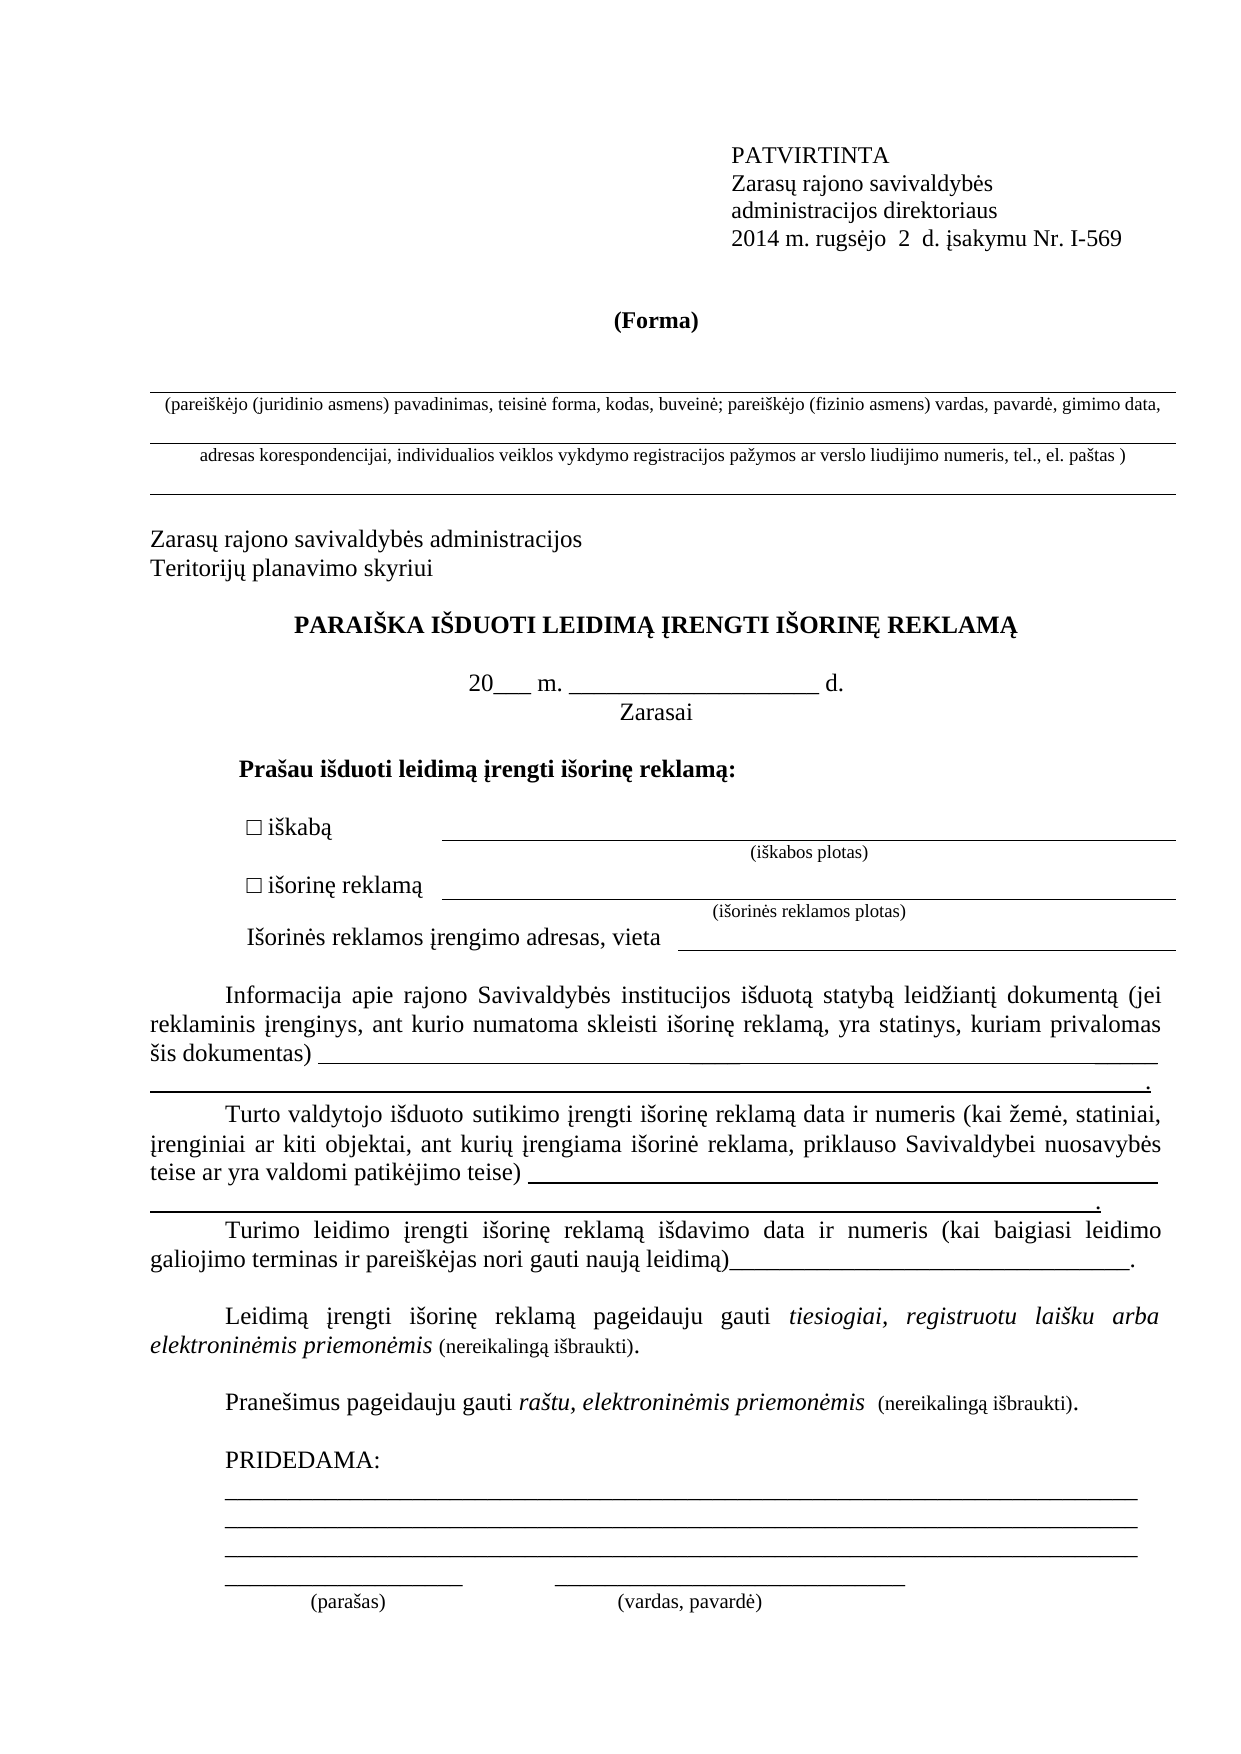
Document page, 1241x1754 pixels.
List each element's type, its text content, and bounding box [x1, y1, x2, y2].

text ___________________ ____________________________ [150, 1560, 1148, 1589]
table_cell (pareiškėjo (juridinio asmens) pavadinimas, teisinė forma, kodas, buveinė; pareiškėjo (fizinio asmens) vardas, pavardė, gimimo data, [150, 393, 1176, 414]
table_header [442, 812, 1176, 840]
table_cell [678, 922, 1176, 950]
text Zarasų rajono savivaldybės administracijos [150, 524, 1162, 553]
table_cell □ išorinę reklamą [235, 870, 442, 922]
table_header □ iškabą [235, 812, 442, 840]
table_header [150, 363, 1176, 392]
text 2014 m. rugsėjo 2 d. įsakymu Nr. I-569 [150, 224, 1162, 251]
text Teritorijų planavimo skyriui [150, 553, 1162, 582]
text administracijos direktoriaus [150, 196, 1162, 224]
text Informacija apie rajono Savivaldybės institucijos išduotą statybą leidžiantį dokumentą (jei reklaminis įrenginys, ant kurio numatoma skleisti išorinę reklamą, yra statinys, kuriam privalomas šis dokumentas) ____ _____ ____. [150, 980, 1162, 1095]
table_cell (išorinės reklamos plotas) [442, 900, 1176, 922]
text Leidimą įrengti išorinę reklamą pageidauju gauti tiesiogiai, registruotu laišku arba elektroninėmis priemonėmis (nereikalingą išbraukti). [150, 1301, 1162, 1359]
table_cell Išorinės reklamos įrengimo adresas, vieta [235, 922, 678, 950]
text _________________________________________________________________________ [150, 1474, 1162, 1502]
text PRIDEDAMA: [150, 1445, 1162, 1474]
table_cell [442, 870, 1176, 899]
text PATVIRTINTA [150, 141, 1162, 168]
text _________________________________________________________________________ [150, 1531, 1162, 1560]
text Turimo leidimo įrengti išorinę reklamą išdavimo data ir numeris (kai baigiasi leidimo galiojimo terminas ir pareiškėjas nori gauti naują leidimą)________________________________. [150, 1215, 1162, 1272]
text Turto valdytojo išduoto sutikimo įrengti išorinę reklamą data ir numeris (kai žemė, statiniai, įrenginiai ar kiti objektai, ant kurių įrengiama išorinė reklama, priklauso Savivaldybei nuosavybės teise ar yra valdomi patikėjimo teise) _____ . [150, 1095, 1162, 1215]
table_cell adresas korespondencijai, individualios veiklos vykdymo registracijos pažymos ar verslo liudijimo numeris, tel., el. paštas ) [150, 444, 1176, 466]
text Zarasai [150, 697, 1162, 725]
text Pranešimus pageidauju gauti raštu, elektroninėmis priemonėmis (nereikalingą išbraukti). [150, 1387, 1162, 1416]
text Zarasų rajono savivaldybės [150, 168, 1162, 196]
text PARAIŠKA IŠDUOTI LEIDIMĄ ĮRENGTI IŠORINĘ REKLAMĄ [150, 610, 1162, 639]
table_cell [235, 840, 442, 870]
text (Forma) [150, 307, 1162, 334]
table_cell [150, 466, 1176, 494]
text Prašau išduoti leidimą įrengti išorinę reklamą: [150, 754, 1162, 783]
text (parašas) (vardas, pavardė) [150, 1589, 1103, 1613]
text _________________________________________________________________________ [150, 1502, 1162, 1531]
text 20___ m. ____________________ d. [150, 668, 1162, 697]
table_cell [150, 414, 1176, 443]
table_cell (iškabos plotas) [442, 841, 1176, 870]
